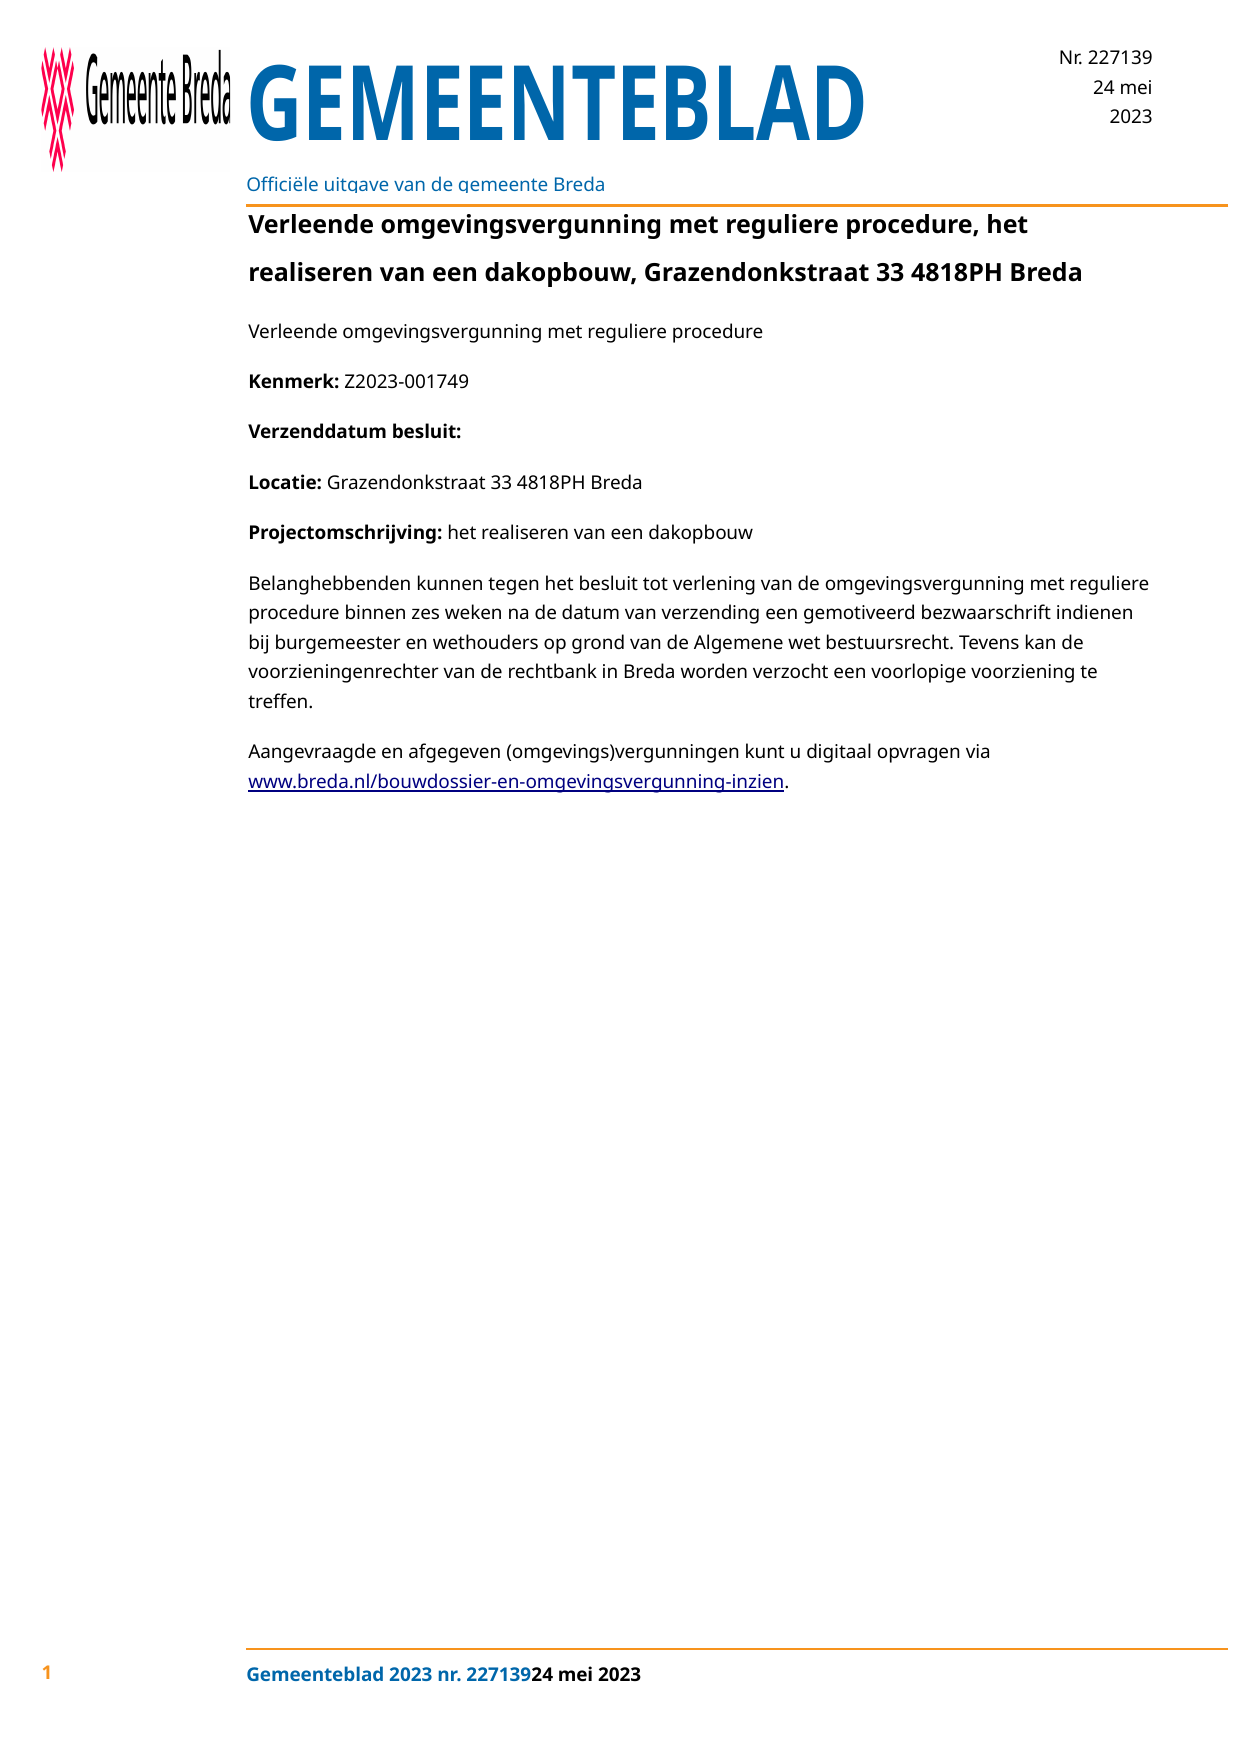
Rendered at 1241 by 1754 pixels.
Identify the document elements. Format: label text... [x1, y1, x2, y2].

text Verleende omgevingsvergunning met reguliere procedure [248, 318, 1152, 344]
text Aangevraagde en afgegeven (omgevings)vergunningen kunt u digitaal opvragen via www.breda.nl/bouwdossier-en-omgevingsvergunning-inzien. [248, 739, 1152, 794]
text Projectomschrijving: het realiseren van een dakopbouw [248, 519, 1152, 545]
text Kenmerk: Z2023-001749 [248, 368, 1152, 394]
text Verzenddatum besluit: [248, 419, 1152, 444]
text Belanghebbenden kunnen tegen het besluit tot verlening van de omgevingsvergunning met reguliere procedure binnen zes weken na de datum van verzending een gemotiveerd bezwaarschrift indienen bij burgemeester en wethouders op grond van de Algemene wet bestuursrecht. Tevens kan de voorzieningenrechter van de rechtbank in Breda worden verzocht een voorlopige voorziening te treffen. [248, 570, 1152, 714]
text Locatie: Grazendonkstraat 33 4818PH Breda [248, 469, 1152, 495]
picture [41, 47, 231, 172]
text Verleende omgevingsvergunning met reguliere procedure, het realiseren van een dakopbouw, Grazendonkstraat 33 4818PH Breda [248, 207, 1152, 288]
